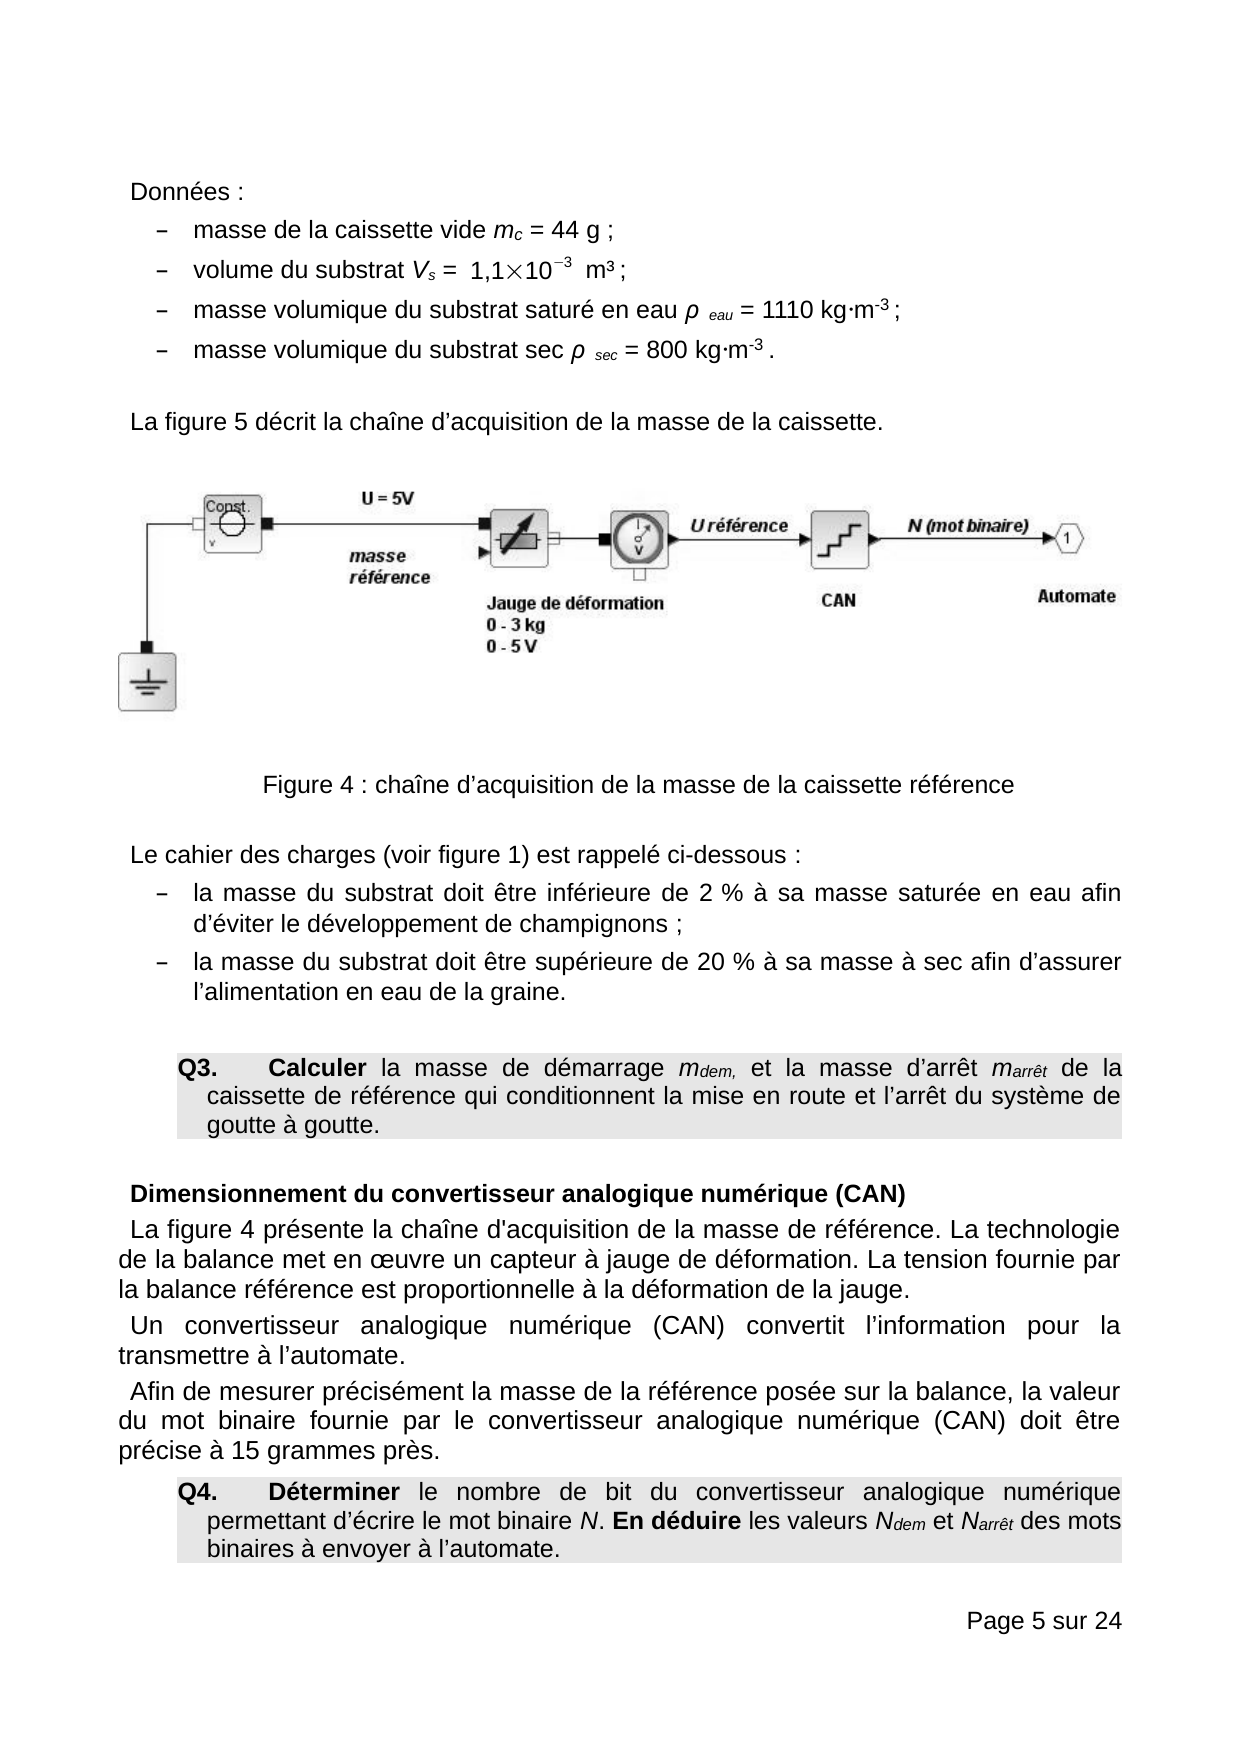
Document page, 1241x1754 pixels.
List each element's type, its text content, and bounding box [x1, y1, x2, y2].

text La figure 4 présente la chaîne d'acquisition de la masse de référence. La technologie de la balance met en œuvre un capteur à jauge de déformation. La tension fournie par la balance référence est proportionnelle à la déformation de la jauge. [118, 1214, 1122, 1304]
list Calculer la masse de démarrage mdem, et la masse d’arrêt marrêt de la caissette de référence qui conditionnent la mise en route et l’arrêt du système de goutte à goutte. [177, 1053, 1122, 1139]
text Dimensionnement du convertisseur analogique numérique (CAN) [118, 1179, 1122, 1208]
list Déterminer le nombre de bit du convertisseur analogique numérique permettant d’écrire le mot binaire N. En déduire les valeurs Ndem et Narrêt des mots binaires à envoyer à l’automate. [177, 1477, 1122, 1563]
list volume du substrat Vs = m³ ; [156, 252, 1122, 286]
list masse volumique du substrat sec ρ sec = 800 kgm-3 . [156, 332, 1122, 366]
text Afin de mesurer précisément la masse de la référence posée sur la balance, la valeur du mot binaire fournie par le convertisseur analogique numérique (CAN) doit être précise à 15 grammes près. [118, 1376, 1122, 1465]
text Un convertisseur analogique numérique (CAN) convertit l’information pour la transmettre à l’automate. [118, 1310, 1122, 1369]
list masse volumique du substrat saturé en eau ρ eau = 1110 kgm-3 ; [156, 292, 1122, 326]
list la masse du substrat doit être inférieure de 2 % à sa masse saturée en eau afin d’éviter le développement de champignons ; [156, 874, 1122, 937]
text Le cahier des charges (voir figure 1) est rappelé ci-dessous : [118, 840, 1122, 869]
list chaîne d’acquisition de la masse de la caissette référence [156, 771, 1122, 799]
text La figure 5 décrit la chaîne d’acquisition de la masse de la caissette. [118, 406, 1122, 435]
picture [118, 470, 1123, 736]
text Données : [118, 177, 1122, 206]
list masse de la caissette vide mc = 44 g ; [156, 212, 1122, 246]
list la masse du substrat doit être supérieure de 20 % à sa masse à sec afin d’assurer l’alimentation en eau de la graine. [156, 943, 1122, 1006]
